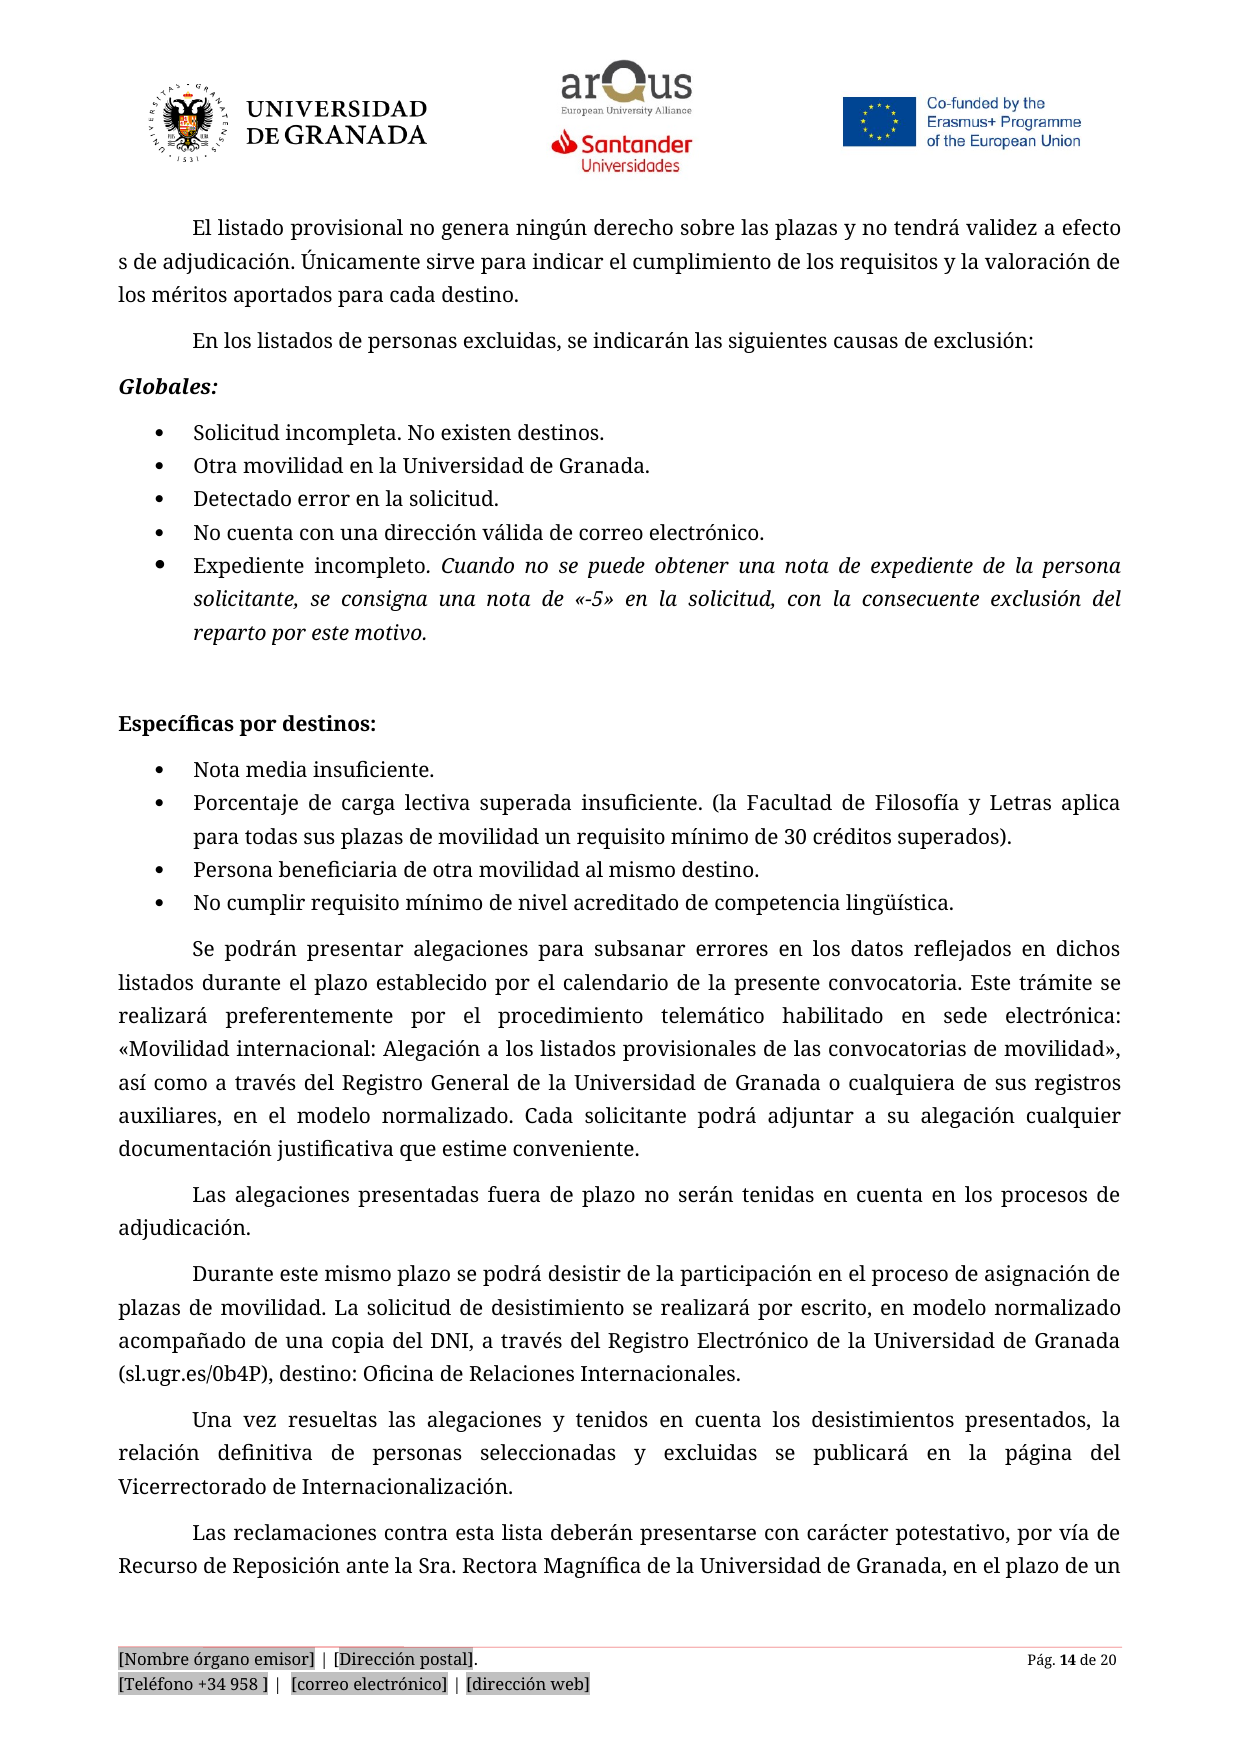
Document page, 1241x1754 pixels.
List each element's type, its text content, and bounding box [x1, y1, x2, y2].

text Durante este mismo plazo se podrá desistir de la participación en el proceso de asignación de plazas de movilidad. La solicitud de desistimiento se realizará por escrito, en modelo normalizado acompañado de una copia del DNI, a través del Registro Electrónico de la Universidad de Granada (sl.ugr.es/0b4P), destino: Oficina de Relaciones Internacionales. [118, 1255, 1122, 1388]
picture [832, 71, 1102, 173]
list Persona beneficiaria de otra movilidad al mismo destino. [156, 851, 1122, 884]
picture [546, 59, 709, 181]
text El listado provisional no genera ningún derecho sobre las plazas y no tendrá validez a efecto s de adjudicación. Únicamente sirve para indicar el cumplimiento de los requisitos y la valoración de los méritos aportados para cada destino. [118, 209, 1122, 309]
list No cumplir requisito mínimo de nivel acreditado de competencia lingüística. [156, 884, 1122, 917]
list Otra movilidad en la Universidad de Granada. [156, 447, 1122, 480]
list No cuenta con una dirección válida de correo electrónico. [156, 513, 1122, 547]
picture [148, 84, 427, 162]
text Globales: [118, 367, 1122, 401]
list Expediente incompleto. Cuando no se puede obtener una nota de expediente de la persona solicitante, se consigna una nota de «-5» en la solicitud, con la consecuente exclusión del reparto por este motivo. [156, 547, 1122, 647]
list Detectado error en la solicitud. [156, 480, 1122, 513]
list Solicitud incompleta. No existen destinos. [156, 413, 1122, 447]
text Específicas por destinos: [118, 705, 1122, 738]
text Se podrán presentar alegaciones para subsanar errores en los datos reflejados en dichos listados durante el plazo establecido por el calendario de la presente convocatoria. Este trámite se realizará preferentemente por el procedimiento telemático habilitado en sede electrónica: «Movilidad internacional: Alegación a los listados provisionales de las convocatorias de movilidad», así como a través del Registro General de la Universidad de Granada o cualquiera de sus registros auxiliares, en el modelo normalizado. Cada solicitante podrá adjuntar a su alegación cualquier documentación justificativa que estime conveniente. [118, 930, 1122, 1163]
list Porcentaje de carga lectiva superada insuficiente. (la Facultad de Filosofía y Letras aplica para todas sus plazas de movilidad un requisito mínimo de 30 créditos superados). [156, 784, 1122, 851]
list Nota media insuficiente. [156, 751, 1122, 784]
text Las alegaciones presentadas fuera de plazo no serán tenidas en cuenta en los procesos de adjudicación. [118, 1176, 1122, 1242]
text En los listados de personas excluidas, se indicarán las siguientes causas de exclusión: [118, 322, 1122, 355]
text Las reclamaciones contra esta lista deberán presentarse con carácter potestativo, por vía de Recurso de Reposición ante la Sra. Rectora Magnífica de la Universidad de Granada, en el plazo de un [118, 1513, 1122, 1580]
text Una vez resueltas las alegaciones y tenidos en cuenta los desistimientos presentados, la relación definitiva de personas seleccionadas y excluidas se publicará en la página del Vicerrectorado de Internacionalización. [118, 1401, 1122, 1501]
